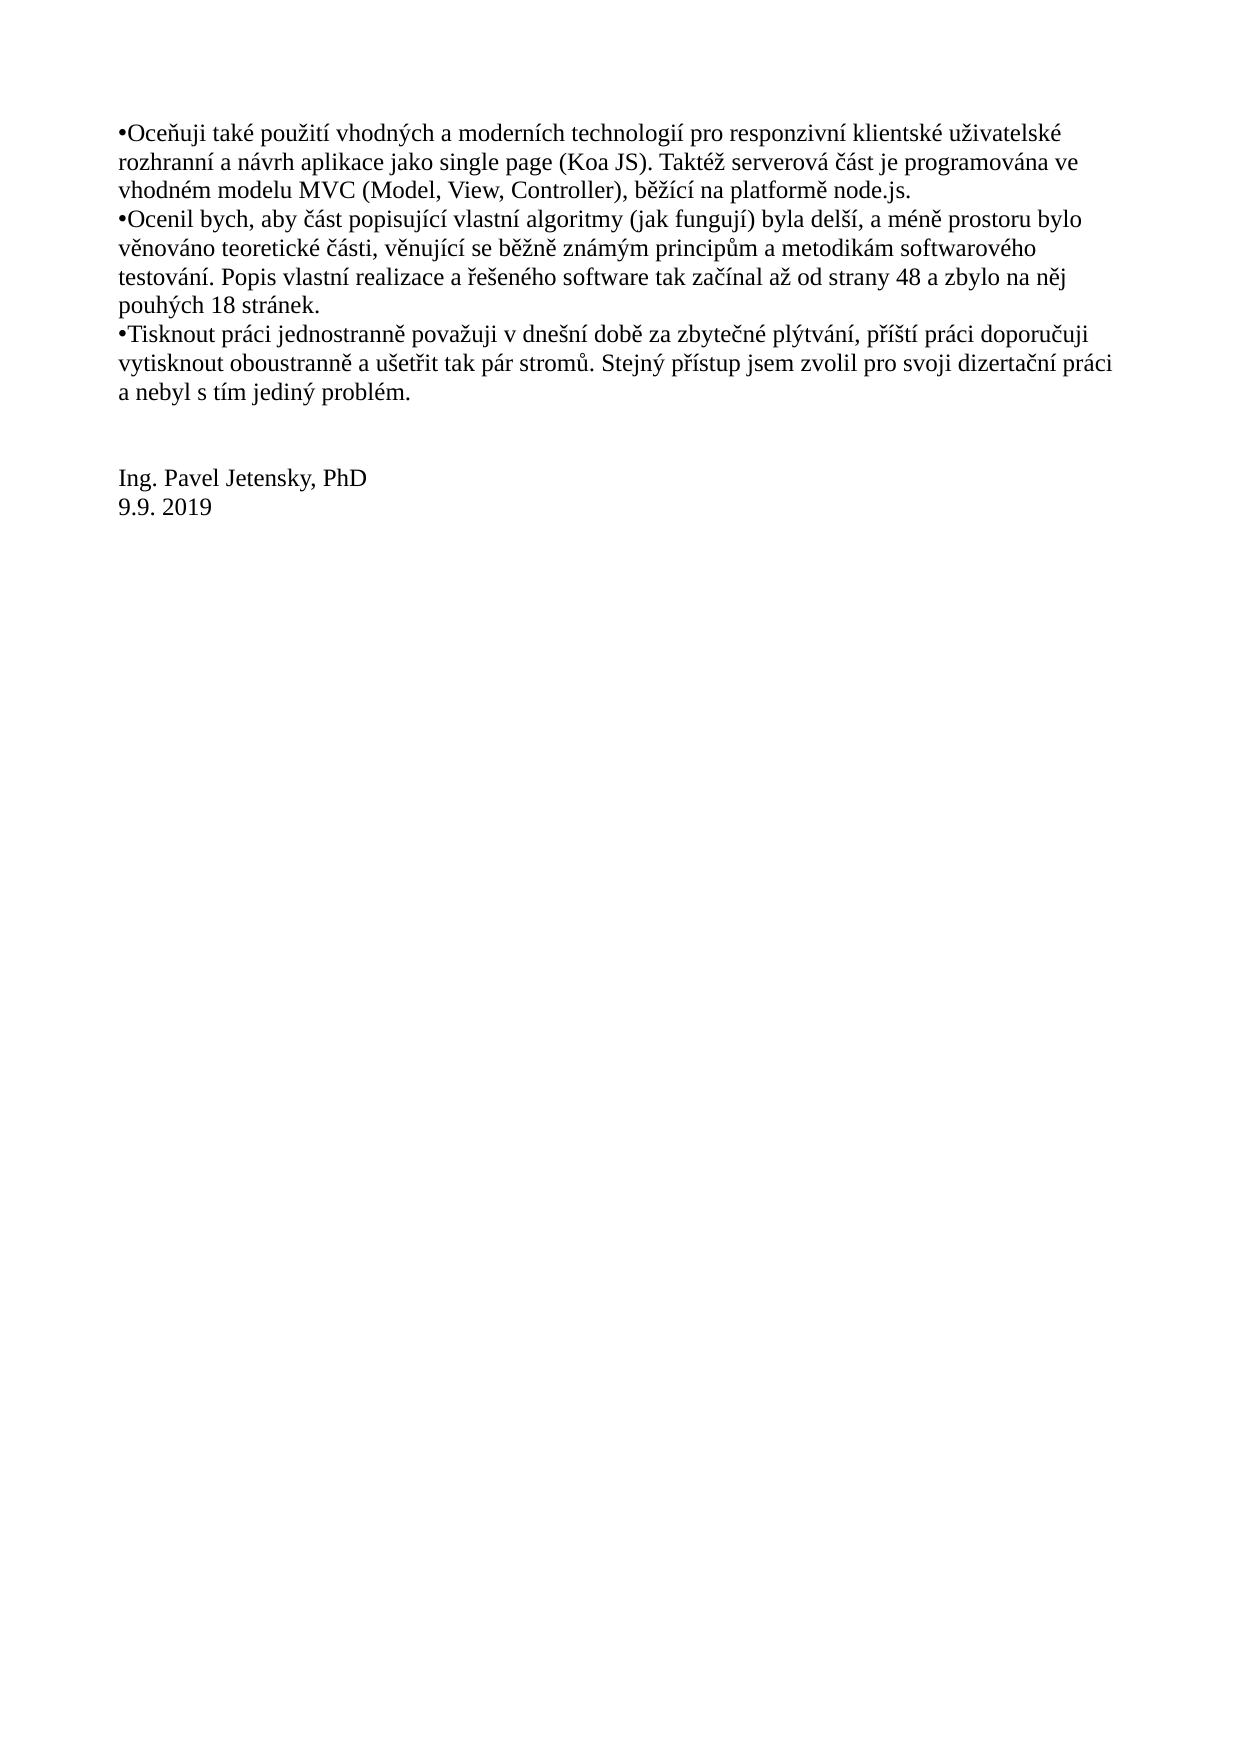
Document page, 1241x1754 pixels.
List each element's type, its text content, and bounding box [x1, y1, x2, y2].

list Tisknout práci jednostranně považuji v dnešní době za zbytečné plýtvání, příští práci doporučuji vytisknout oboustranně a ušetřit tak pár stromů. Stejný přístup jsem zvolil pro svoji dizertační práci a nebyl s tím jediný problém. [118, 319, 1122, 406]
text Ing. Pavel Jetensky, PhD 9.9. 2019 [118, 463, 1122, 521]
list Ocenil bych, aby část popisující vlastní algoritmy (jak fungují) byla delší, a méně prostoru bylo věnováno teoretické části, věnující se běžně známým principům a metodikám softwarového testování. Popis vlastní realizace a řešeného software tak začínal až od strany 48 a zbylo na něj pouhých 18 stránek. [118, 204, 1122, 319]
list Oceňuji také použití vhodných a moderních technologií pro responzivní klientské uživatelské rozhranní a návrh aplikace jako single page (Koa JS). Taktéž serverová část je programována ve vhodném modelu MVC (Model, View, Controller), běžící na platformě node.js. [118, 118, 1122, 204]
